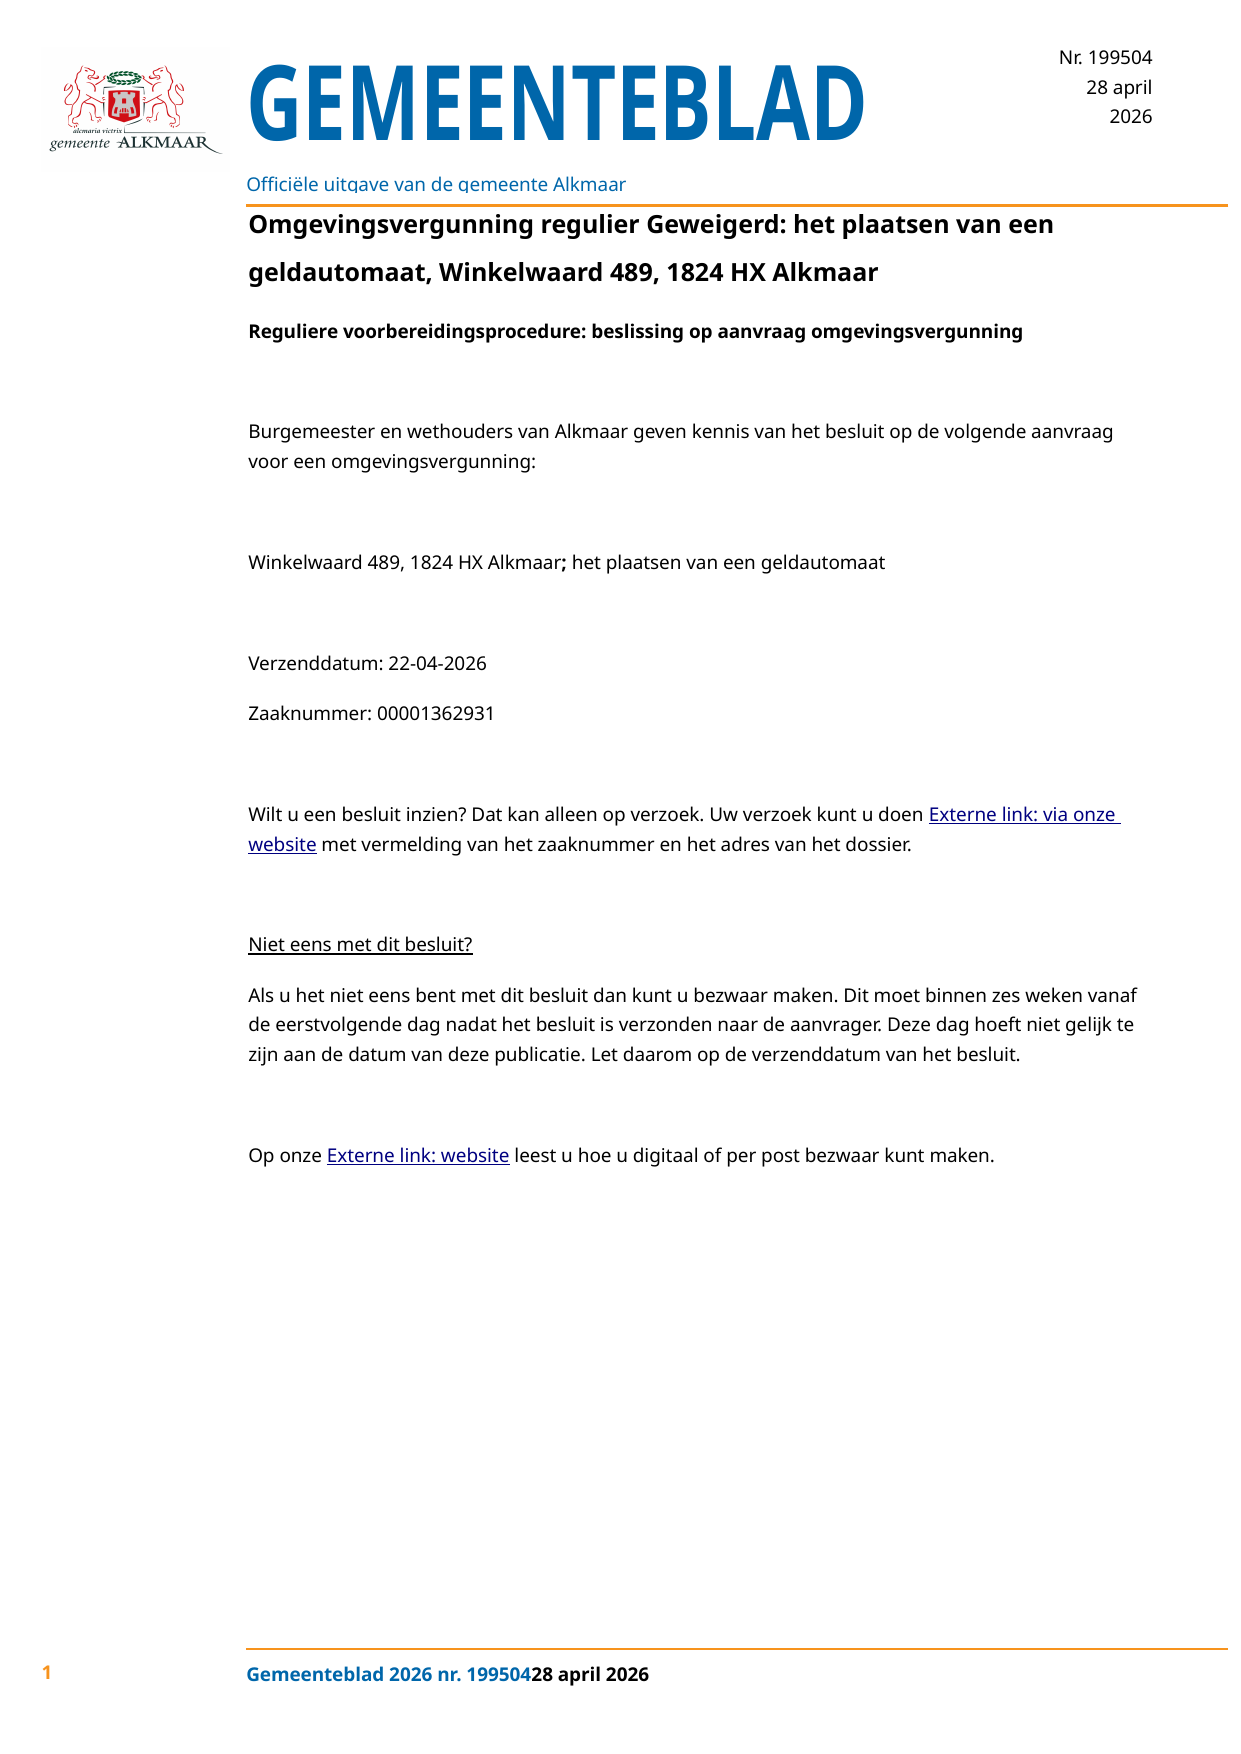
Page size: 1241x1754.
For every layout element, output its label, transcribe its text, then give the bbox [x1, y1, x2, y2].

text Verzenddatum: 22-04-2026 [248, 650, 1152, 676]
text Niet eens met dit besluit? [248, 932, 1152, 957]
text Reguliere voorbereidingsprocedure: beslissing op aanvraag omgevingsvergunning [248, 318, 1152, 344]
text Winkelwaard 489, 1824 HX Alkmaar; het plaatsen van een geldautomaat [248, 549, 1152, 575]
text Als u het niet eens bent met dit besluit dan kunt u bezwaar maken. Dit moet binnen zes weken vanaf de eerstvolgende dag nadat het besluit is verzonden naar de aanvrager. Deze dag hoeft niet gelijk te zijn aan de datum van deze publicatie. Let daarom op de verzenddatum van het besluit. [248, 982, 1152, 1067]
text Burgemeester en wethouders van Alkmaar geven kennis van het besluit op de volgende aanvraag voor een omgevingsvergunning: [248, 419, 1152, 474]
text Zaaknummer: 00001362931 [248, 700, 1152, 726]
picture [41, 47, 231, 172]
text Omgevingsvergunning regulier Geweigerd: het plaatsen van een geldautomaat, Winkelwaard 489, 1824 HX Alkmaar [248, 207, 1152, 288]
text Wilt u een besluit inzien? Dat kan alleen op verzoek. Uw verzoek kunt u doen Externe link: via onze website met vermelding van het zaaknummer en het adres van het dossier. [248, 801, 1152, 857]
text Op onze Externe link: website leest u hoe u digitaal of per post bezwaar kunt maken. [248, 1142, 1152, 1168]
